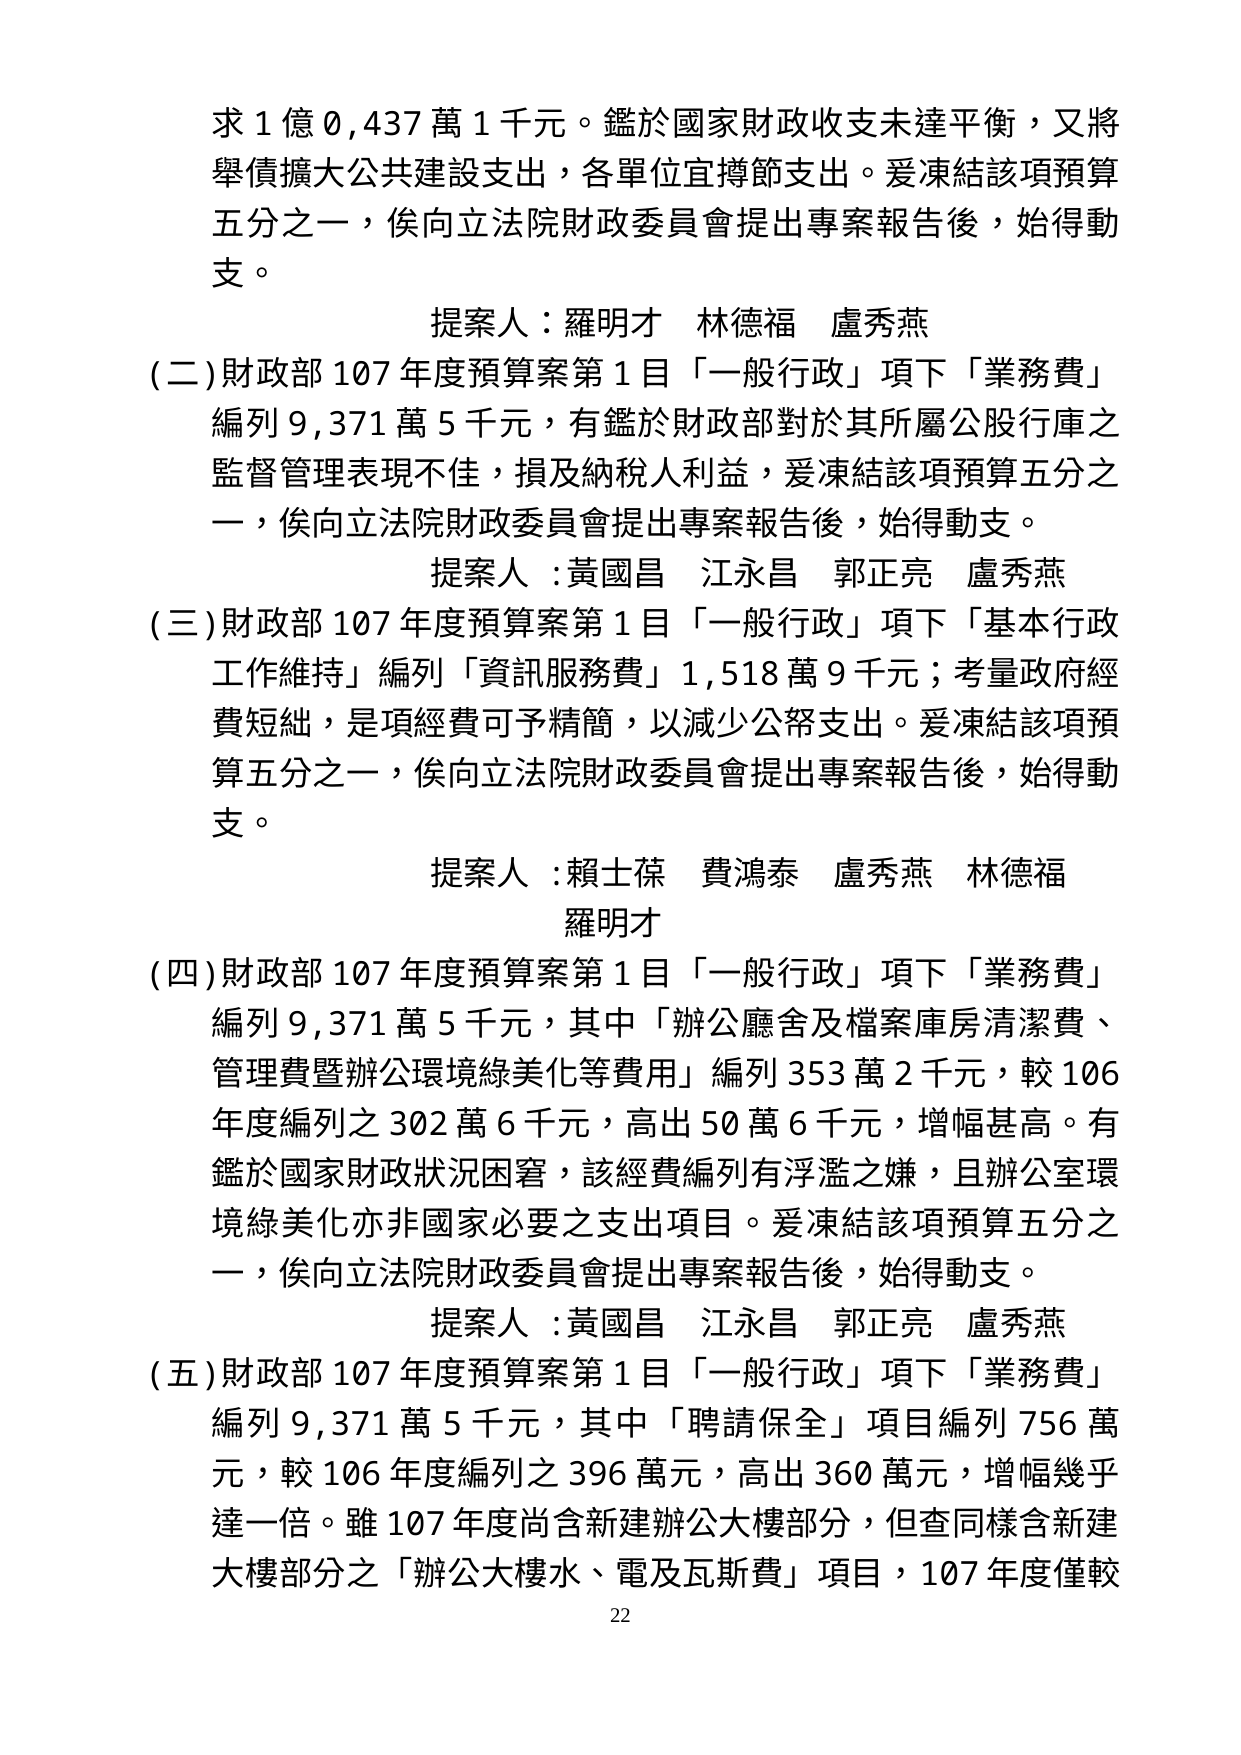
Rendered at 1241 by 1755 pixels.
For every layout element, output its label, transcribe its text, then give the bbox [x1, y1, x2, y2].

text 提案人 :賴士葆 費鴻泰 盧秀燕 林德福 [253, 846, 1120, 896]
text 求1億0,437萬1千元。鑑於國家財政收支未達平衡，又將舉債擴大公共建設支出，各單位宜撙節支出。爰凍結該項預算五分之一，俟向立法院財政委員會提出專案報告後，始得動支。 [145, 96, 1120, 296]
text (三)財政部107年度預算案第1目「一般行政」項下「基本行政工作維持」編列「資訊服務費」1,518萬9千元；考量政府經費短絀，是項經費可予精簡，以減少公帑支出。爰凍結該項預算五分之一，俟向立法院財政委員會提出專案報告後，始得動支。 [145, 596, 1120, 846]
text (五)財政部107年度預算案第1目「一般行政」項下「業務費」編列9,371萬5千元，其中「聘請保全」項目編列756萬元，較106年度編列之396萬元，高出360萬元，增幅幾乎達一倍。雖107年度尚含新建辦公大樓部分，但查同樣含新建大樓部分之「辦公大樓水、電及瓦斯費」項目，107年度僅較 [145, 1346, 1120, 1596]
text (四)財政部107年度預算案第1目「一般行政」項下「業務費」編列9,371萬5千元，其中「辦公廳舍及檔案庫房清潔費、管理費暨辦公環境綠美化等費用」編列353萬2千元，較106年度編列之302萬6千元，高出50萬6千元，增幅甚高。有鑑於國家財政狀況困窘，該經費編列有浮濫之嫌，且辦公室環境綠美化亦非國家必要之支出項目。爰凍結該項預算五分之一，俟向立法院財政委員會提出專案報告後，始得動支。 [145, 946, 1120, 1296]
text 提案人：羅明才 林德福 盧秀燕 [253, 296, 1120, 346]
text 羅明才 [253, 896, 1120, 946]
text 提案人 :黃國昌 江永昌 郭正亮 盧秀燕 [253, 1296, 1120, 1346]
text (二)財政部107年度預算案第1目「一般行政」項下「業務費」編列9,371萬5千元，有鑑於財政部對於其所屬公股行庫之監督管理表現不佳，損及納稅人利益，爰凍結該項預算五分之一，俟向立法院財政委員會提出專案報告後，始得動支。 [145, 346, 1120, 546]
text 提案人 :黃國昌 江永昌 郭正亮 盧秀燕 [253, 546, 1120, 596]
